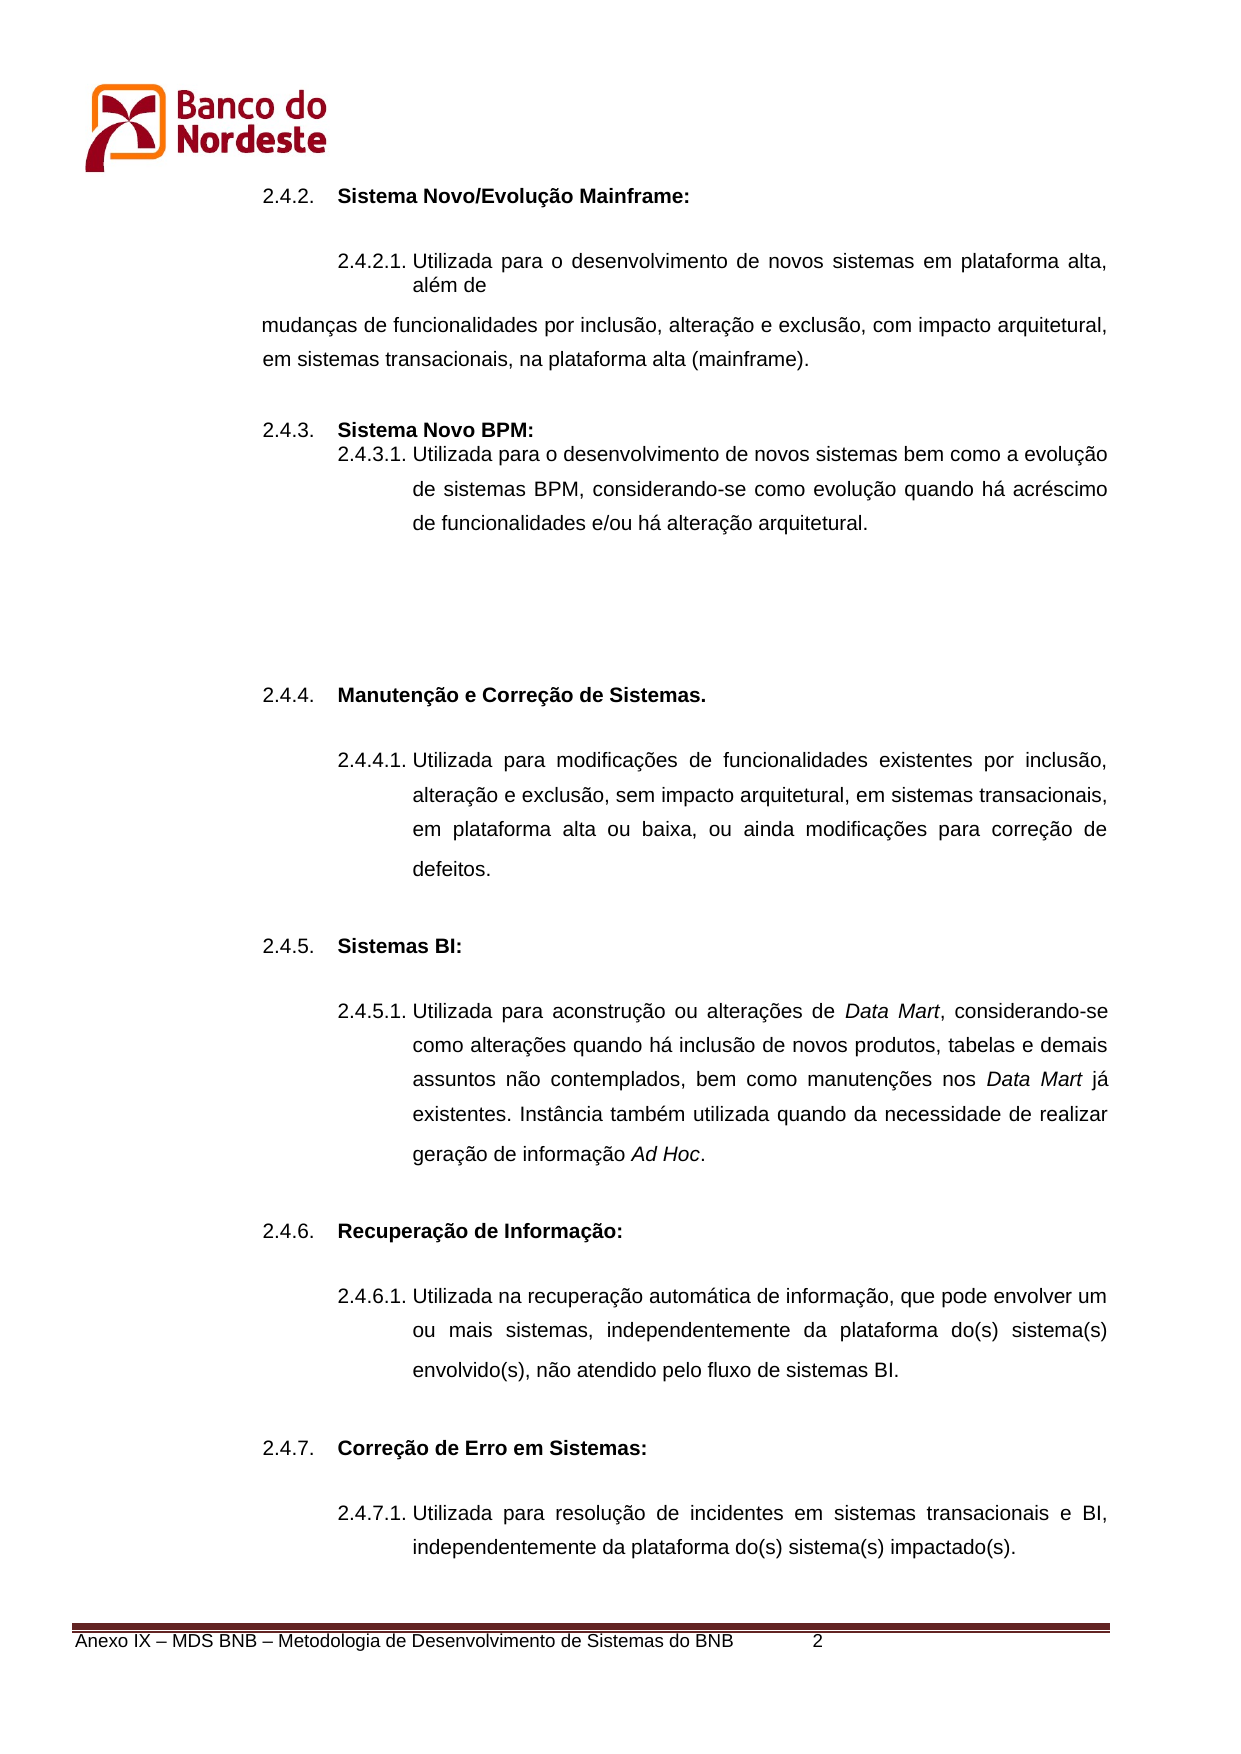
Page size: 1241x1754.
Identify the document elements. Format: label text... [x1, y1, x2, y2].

picture [75, 73, 333, 180]
list Utilizada para modificações de funcionalidades existentes por inclusão, alteração e exclusão, sem impacto arquitetural, em sistemas transacionais, em plataforma alta ou baixa, ou ainda modificações para correção de defeitos. [337, 748, 1108, 882]
list Manutenção e Correção de Sistemas. [262, 683, 1110, 707]
list Utilizada para o desenvolvimento de novos sistemas bem como a evolução de sistemas BPM, considerando-se como evolução quando há acréscimo de funcionalidades e/ou há alteração arquitetural. [337, 442, 1108, 534]
list Sistema Novo BPM: [262, 418, 1110, 442]
list Sistema Novo/Evolução Mainframe: [262, 184, 1110, 208]
list Utilizada para resolução de incidentes em sistemas transacionais e BI, independentemente da plataforma do(s) sistema(s) impactado(s). [337, 1500, 1108, 1559]
list Utilizada para o desenvolvimento de novos sistemas em plataforma alta, além de [337, 249, 1108, 297]
list Recuperação de Informação: [262, 1219, 1110, 1243]
text mudanças de funcionalidades por inclusão, alteração e exclusão, com impacto arquitetural, em sistemas transacionais, na plataforma alta (mainframe). [261, 312, 1108, 371]
list Sistemas BI: [262, 934, 1110, 958]
list Utilizada na recuperação automática de informação, que pode envolver um ou mais sistemas, independentemente da plataforma do(s) sistema(s) envolvido(s), não atendido pelo fluxo de sistemas BI. [337, 1284, 1108, 1383]
list Correção de Erro em Sistemas: [262, 1436, 1110, 1459]
list Utilizada para aconstrução ou alterações de Data Mart, considerando-se como alterações quando há inclusão de novos produtos, tabelas e demais assuntos não contemplados, bem como manutenções nos Data Mart já existentes. Instância também utilizada quando da necessidade de realizar geração de informação Ad Hoc. [337, 999, 1108, 1166]
